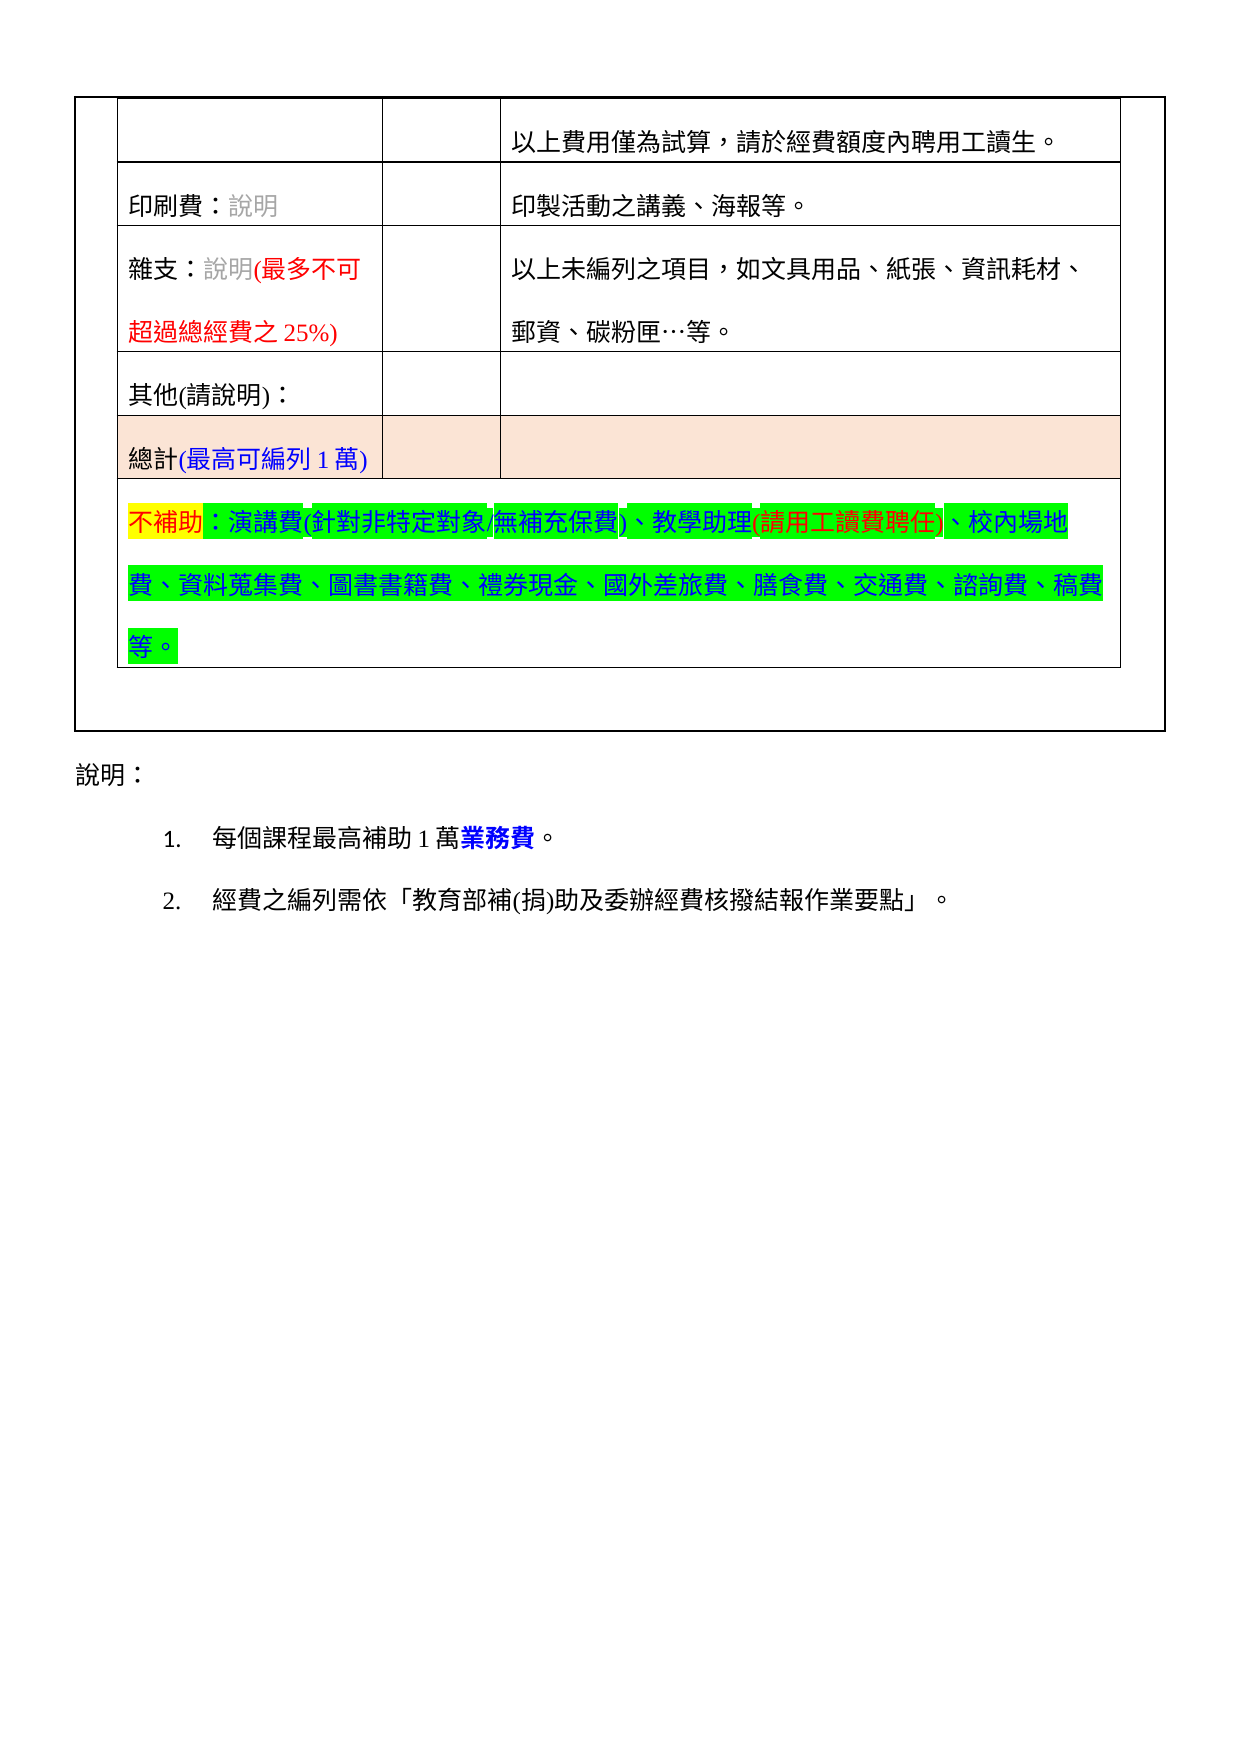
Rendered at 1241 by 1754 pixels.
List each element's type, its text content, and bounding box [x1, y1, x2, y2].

table_cell 以上未編列之項目，如文具用品、紙張、資訊耗材、郵資、碳粉匣…等。 [501, 226, 1120, 351]
table_cell 雜支：說明(最多不可超過總經費之25%) [118, 226, 382, 351]
table_cell [383, 416, 500, 478]
table_cell 不補助：演講費(針對非特定對象/無補充保費)、教學助理(請用工讀費聘任)、校內場地費、資料蒐集費、圖書書籍費、禮券現金、國外差旅費、膳食費、交通費、諮詢費、稿費等。 [118, 479, 1120, 667]
table_cell 總計(最高可編列1萬) [118, 416, 382, 478]
table_cell 印刷費：說明 [118, 163, 382, 225]
table_cell [383, 99, 500, 161]
table_cell 以上費用僅為試算，請於經費額度內聘用工讀生。 [501, 99, 1120, 161]
table_cell [383, 163, 500, 225]
table_cell 其他(請說明)： [118, 352, 382, 414]
list 經費之編列需依「教育部補(捐)助及委辦經費核撥結報作業要點」。 [162, 857, 1165, 920]
table_cell [76, 98, 1164, 730]
table_cell [501, 352, 1120, 414]
table_cell [383, 226, 500, 351]
text 說明： [75, 732, 1165, 795]
table_cell 印製活動之講義、海報等。 [501, 163, 1120, 225]
table_cell [383, 352, 500, 414]
list 每個課程最高補助1萬業務費。 [162, 795, 1165, 857]
table_cell [501, 416, 1120, 478]
table_cell [118, 99, 382, 161]
